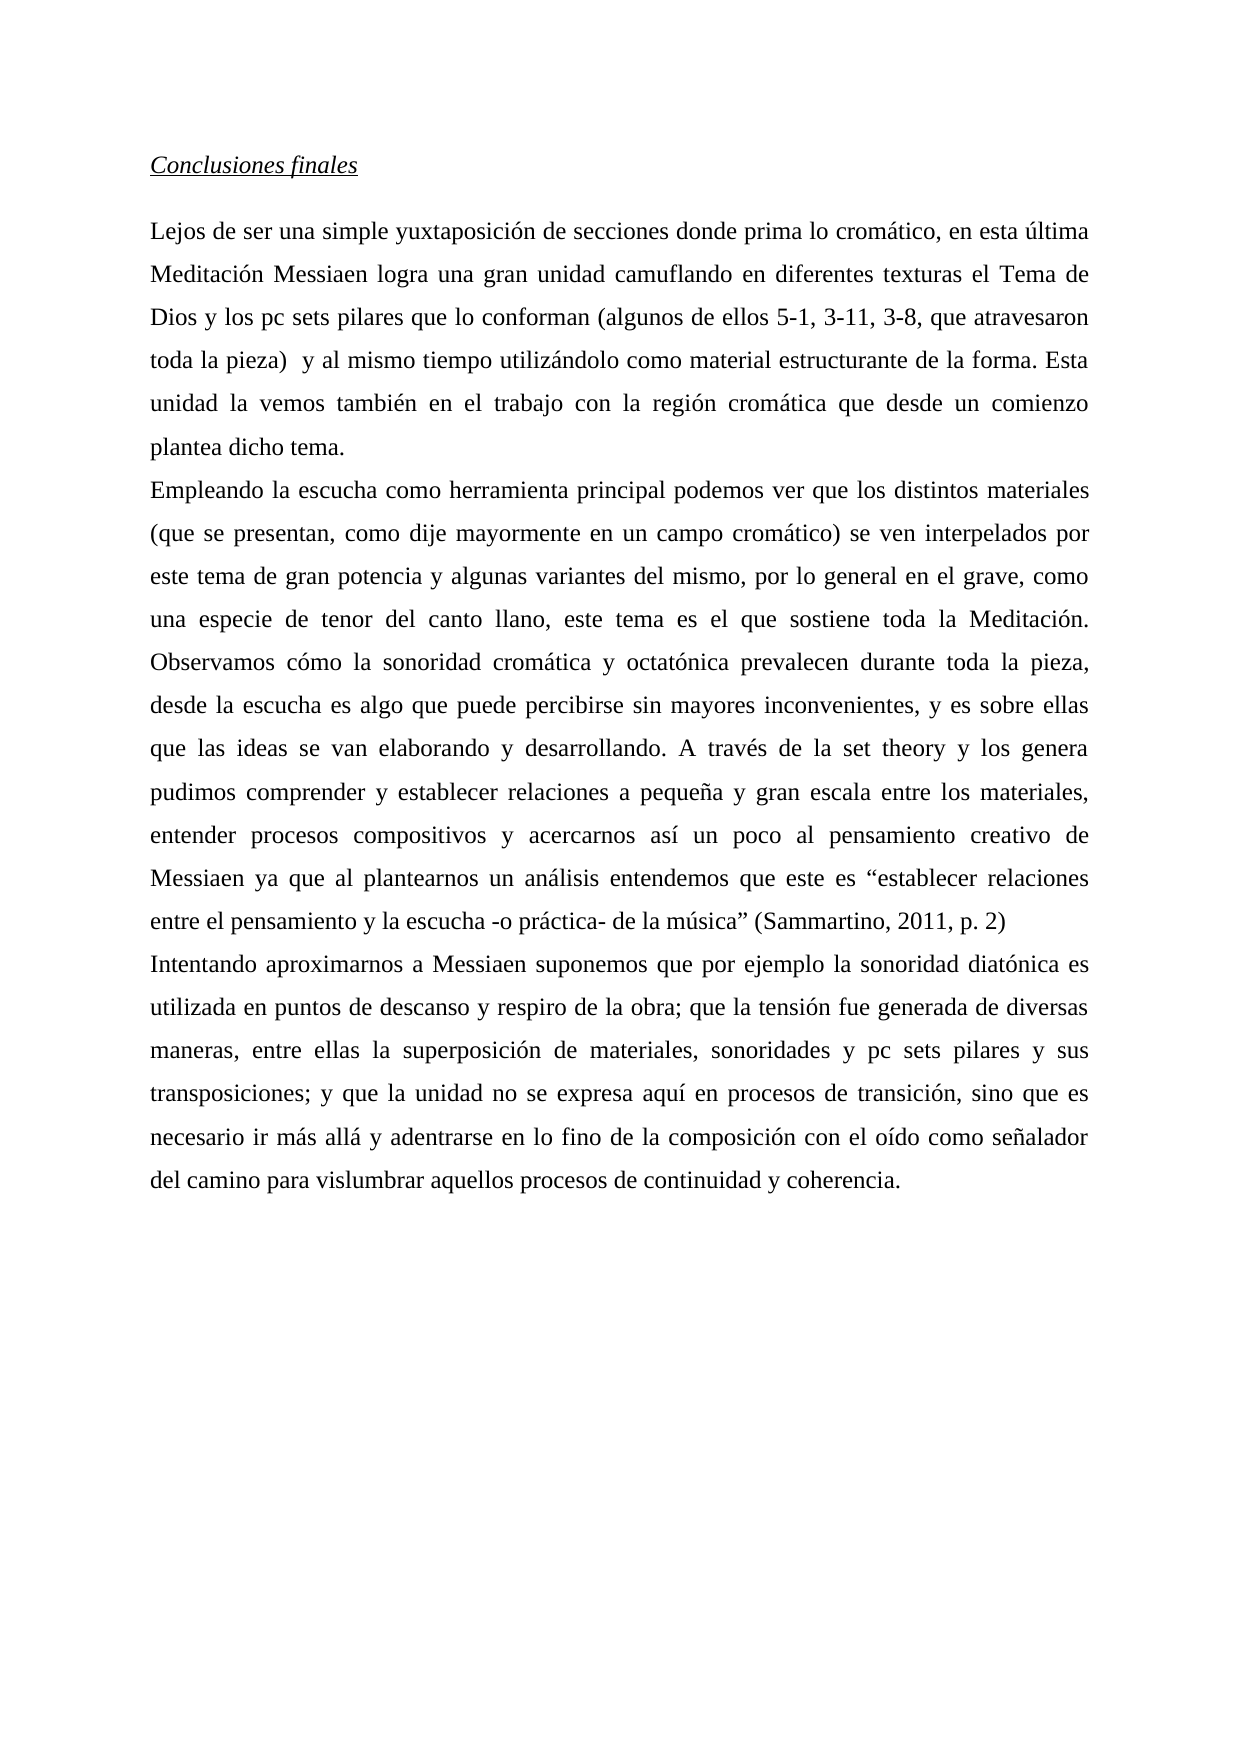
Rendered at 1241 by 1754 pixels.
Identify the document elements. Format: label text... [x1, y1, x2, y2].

text Conclusiones finales [150, 150, 1090, 179]
text Intentando aproximarnos a Messiaen suponemos que por ejemplo la sonoridad diatónica es utilizada en puntos de descanso y respiro de la obra; que la tensión fue generada de diversas maneras, entre ellas la superposición de materiales, sonoridades y pc sets pilares y sus transposiciones; y que la unidad no se expresa aquí en procesos de transición, sino que es necesario ir más allá y adentrarse en lo fino de la composición con el oído como señalador del camino para vislumbrar aquellos procesos de continuidad y coherencia. [150, 949, 1090, 1193]
text Empleando la escucha como herramienta principal podemos ver que los distintos materiales (que se presentan, como dije mayormente en un campo cromático) se ven interpelados por este tema de gran potencia y algunas variantes del mismo, por lo general en el grave, como una especie de tenor del canto llano, este tema es el que sostiene toda la Meditación. Observamos cómo la sonoridad cromática y octatónica prevalecen durante toda la pieza, desde la escucha es algo que puede percibirse sin mayores inconvenientes, y es sobre ellas que las ideas se van elaborando y desarrollando. A través de la set theory y los genera pudimos comprender y establecer relaciones a pequeña y gran escala entre los materiales, entender procesos compositivos y acercarnos así un poco al pensamiento creativo de Messiaen ya que al plantearnos un análisis entendemos que este es “establecer relaciones entre el pensamiento y la escucha -o práctica- de la música” (Sammartino, 2011, p. 2) [150, 475, 1090, 935]
text Lejos de ser una simple yuxtaposición de secciones donde prima lo cromático, en esta última Meditación Messiaen logra una gran unidad camuflando en diferentes texturas el Tema de Dios y los pc sets pilares que lo conforman (algunos de ellos 5-1, 3-11, 3-8, que atravesaron toda la pieza) y al mismo tiempo utilizándolo como material estructurante de la forma. Esta unidad la vemos también en el trabajo con la región cromática que desde un comienzo plantea dicho tema. [150, 216, 1090, 460]
